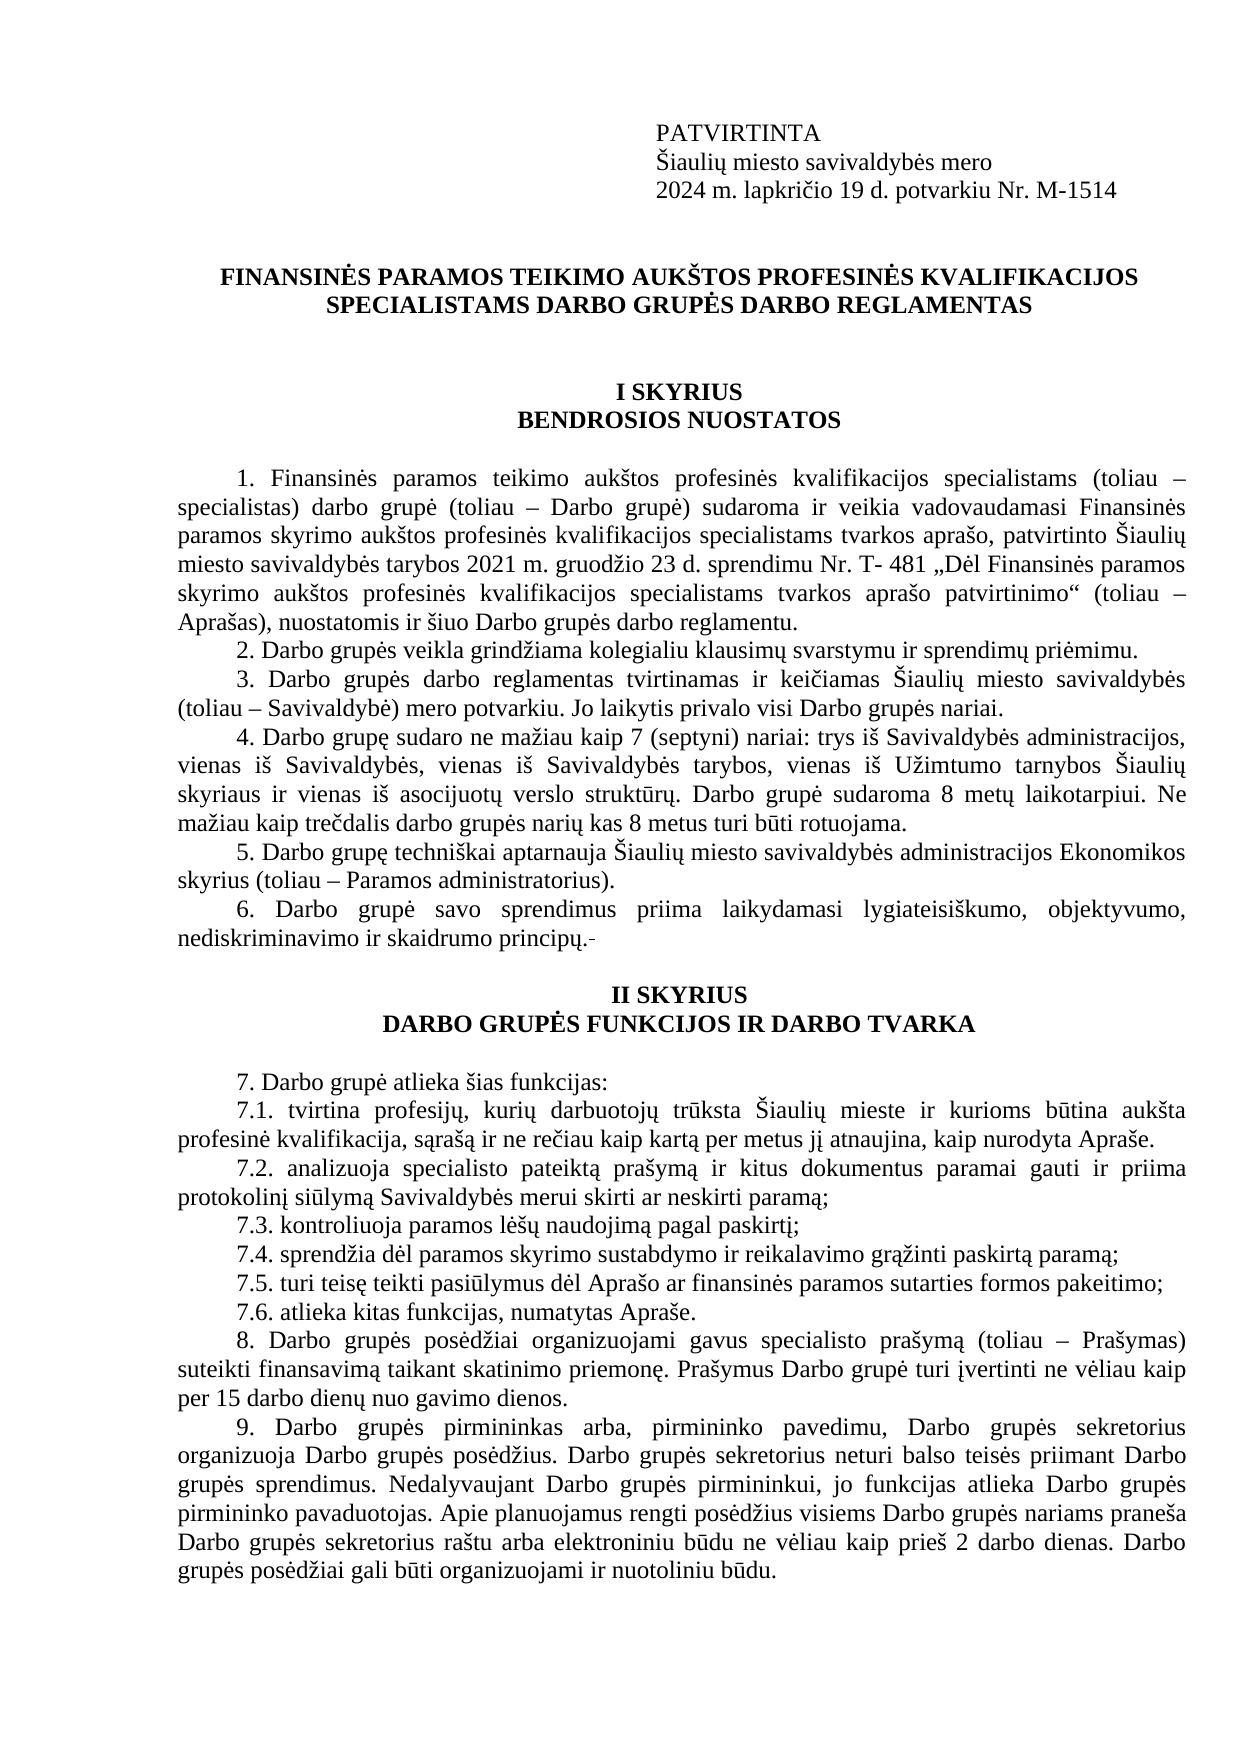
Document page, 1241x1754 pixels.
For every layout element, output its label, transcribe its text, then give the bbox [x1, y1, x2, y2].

text 7.5. turi teisę teikti pasiūlymus dėl Aprašo ar finansinės paramos sutarties formos pakeitimo; [177, 1268, 1187, 1297]
text 7. Darbo grupė atlieka šias funkcijas: [177, 1067, 1187, 1096]
text 7.2. analizuoja specialisto pateiktą prašymą ir kitus dokumentus paramai gauti ir priima protokolinį siūlymą Savivaldybės merui skirti ar neskirti paramą; [177, 1153, 1187, 1211]
text PATVIRTINTA [177, 118, 1181, 147]
text 7.6. atlieka kitas funkcijas, numatytas Apraše. [177, 1297, 1187, 1326]
text 3. Darbo grupės darbo reglamentas tvirtinamas ir keičiamas Šiaulių miesto savivaldybės (toliau – Savivaldybė) mero potvarkiu. Jo laikytis privalo visi Darbo grupės nariai. [177, 664, 1187, 722]
text 7.1. tvirtina profesijų, kurių darbuotojų trūksta Šiaulių mieste ir kurioms būtina aukšta profesinė kvalifikacija, sąrašą ir ne rečiau kaip kartą per metus jį atnaujina, kaip nurodyta Apraše. [177, 1096, 1187, 1153]
text FINANSINĖS PARAMOS TEIKIMO AUKŠTOS PROFESINĖS KVALIFIKACIJOS SPECIALISTAMS DARBO GRUPĖS DARBO REGLAMENTAS [177, 262, 1181, 319]
text 2024 m. lapkričio 19 d. potvarkiu Nr. M-1514 [177, 176, 1181, 204]
text 1. Finansinės paramos teikimo aukštos profesinės kvalifikacijos specialistams (toliau – specialistas) darbo grupė (toliau – Darbo grupė) sudaroma ir veikia vadovaudamasi Finansinės paramos skyrimo aukštos profesinės kvalifikacijos specialistams tvarkos aprašo, patvirtinto Šiaulių miesto savivaldybės tarybos 2021 m. gruodžio 23 d. sprendimu Nr. T- 481 „Dėl Finansinės paramos skyrimo aukštos profesinės kvalifikacijos specialistams tvarkos aprašo patvirtinimo“ (toliau – Aprašas), nuostatomis ir šiuo Darbo grupės darbo reglamentu. [177, 463, 1187, 636]
text 9. Darbo grupės pirmininkas arba, pirmininko pavedimu, Darbo grupės sekretorius organizuoja Darbo grupės posėdžius. Darbo grupės sekretorius neturi balso teisės priimant Darbo grupės sprendimus. Nedalyvaujant Darbo grupės pirmininkui, jo funkcijas atlieka Darbo grupės pirmininko pavaduotojas. Apie planuojamus rengti posėdžius visiems Darbo grupės nariams praneša Darbo grupės sekretorius raštu arba elektroniniu būdu ne vėliau kaip prieš 2 darbo dienas. Darbo grupės posėdžiai gali būti organizuojami ir nuotoliniu būdu. [177, 1412, 1187, 1584]
text 4. Darbo grupę sudaro ne mažiau kaip 7 (septyni) nariai: trys iš Savivaldybės administracijos, vienas iš Savivaldybės, vienas iš Savivaldybės tarybos, vienas iš Užimtumo tarnybos Šiaulių skyriaus ir vienas iš asocijuotų verslo struktūrų. Darbo grupė sudaroma 8 metų laikotarpiui. Ne mažiau kaip trečdalis darbo grupės narių kas 8 metus turi būti rotuojama. [177, 722, 1187, 837]
text 5. Darbo grupę techniškai aptarnauja Šiaulių miesto savivaldybės administracijos Ekonomikos skyrius (toliau – Paramos administratorius). [177, 837, 1187, 894]
text 6. Darbo grupė savo sprendimus priima laikydamasi lygiateisiškumo, objektyvumo, nediskriminavimo ir skaidrumo principų. [177, 894, 1187, 952]
text Šiaulių miesto savivaldybės mero [177, 147, 1181, 176]
text 2. Darbo grupės veikla grindžiama kolegialiu klausimų svarstymu ir sprendimų priėmimu. [177, 636, 1187, 664]
text II SKYRIUS [177, 981, 1181, 1009]
text 8. Darbo grupės posėdžiai organizuojami gavus specialisto prašymą (toliau – Prašymas) suteikti finansavimą taikant skatinimo priemonę. Prašymus Darbo grupė turi įvertinti ne vėliau kaip per 15 darbo dienų nuo gavimo dienos. [177, 1326, 1187, 1412]
text BENDROSIOS NUOSTATOS [177, 406, 1181, 434]
text 7.4. sprendžia dėl paramos skyrimo sustabdymo ir reikalavimo grąžinti paskirtą paramą; [177, 1239, 1187, 1268]
text I SKYRIUS [177, 377, 1181, 406]
text 7.3. kontroliuoja paramos lėšų naudojimą pagal paskirtį; [177, 1211, 1187, 1239]
text DARBO GRUPĖS FUNKCIJOS IR DARBO TVARKA [177, 1009, 1181, 1038]
